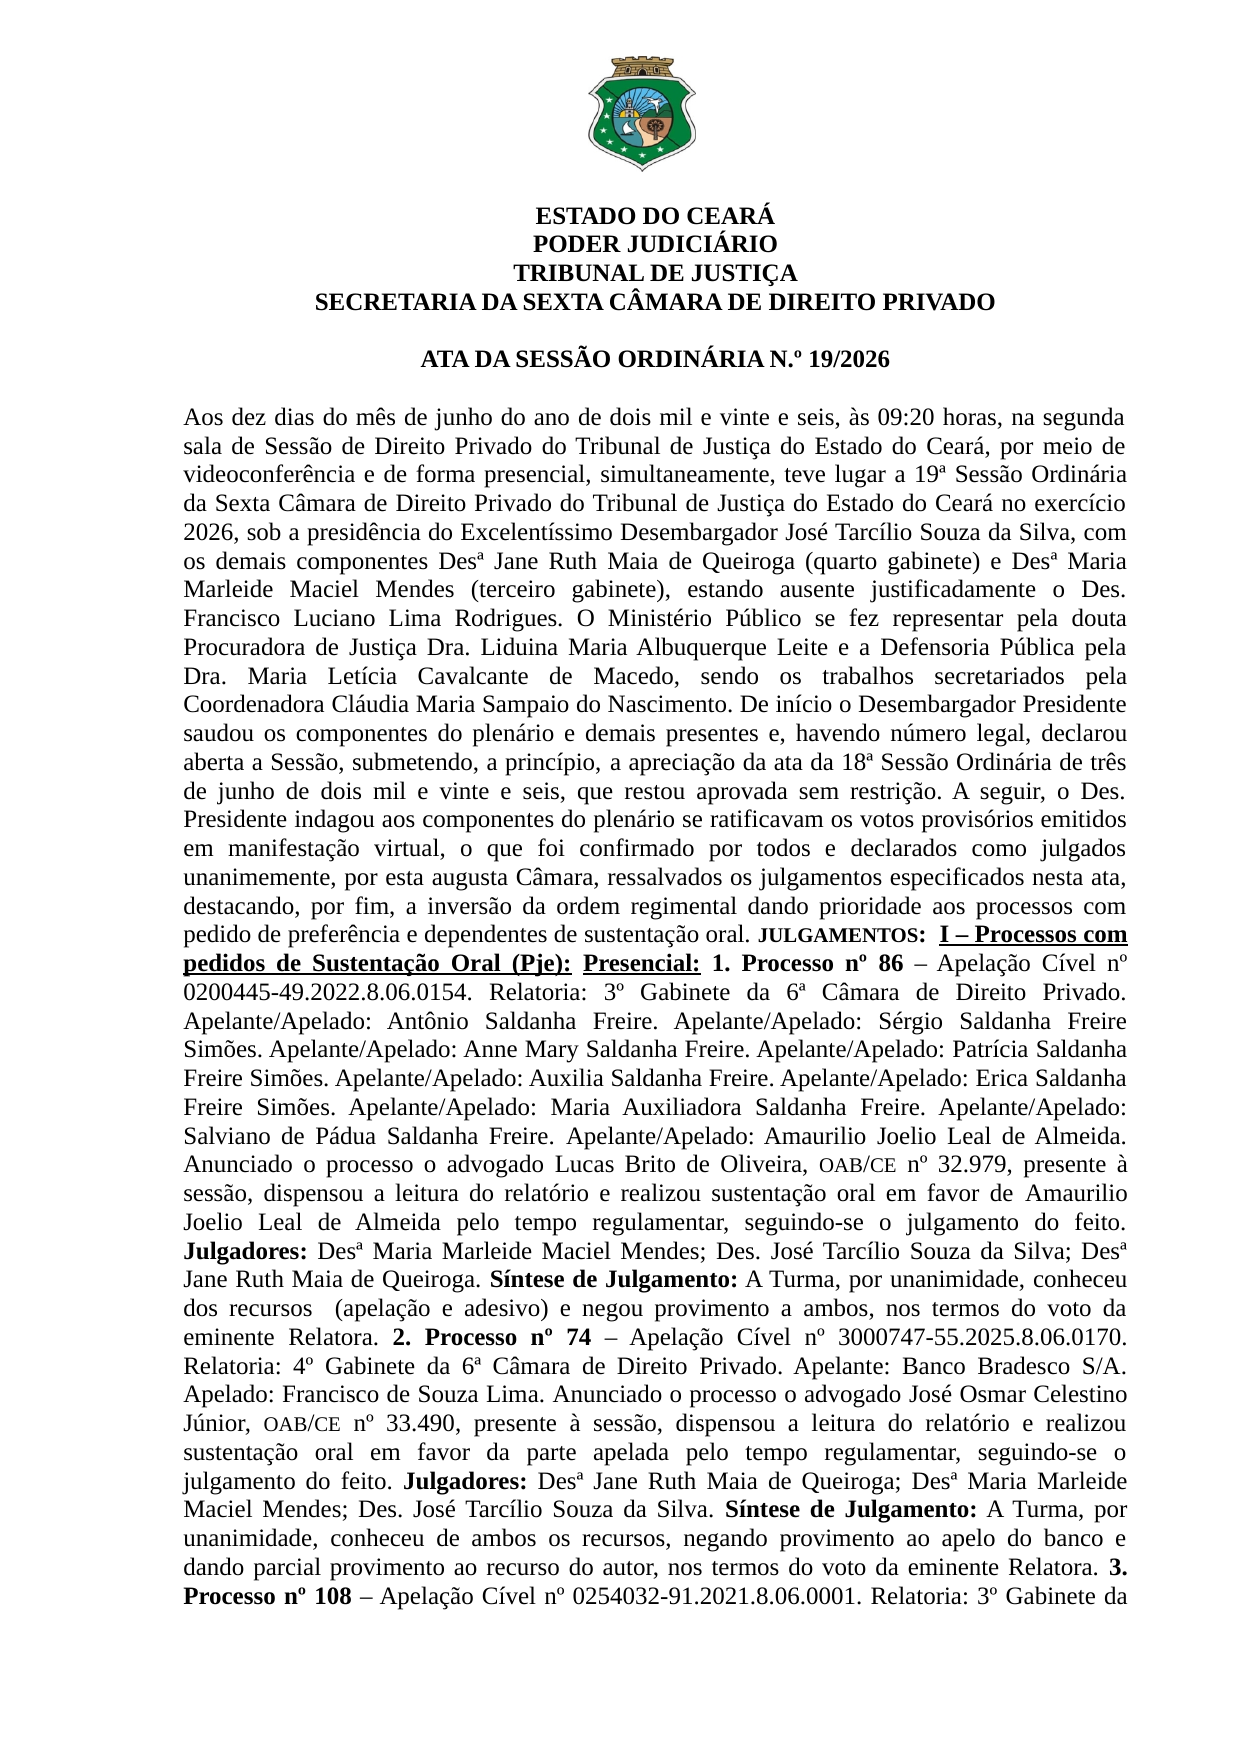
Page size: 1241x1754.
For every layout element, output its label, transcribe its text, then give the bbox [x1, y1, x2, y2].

text Aos dez dias do mês de junho do ano de dois mil e vinte e seis, às 09:20 horas, na segunda sala de Sessão de Direito Privado do Tribunal de Justiça do Estado do Ceará, por meio de videoconferência e de forma presencial, simultaneamente, teve lugar a 19ª Sessão Ordinária da Sexta Câmara de Direito Privado do Tribunal de Justiça do Estado do Ceará no exercício 2026, sob a presidência do Excelentíssimo Desembargador José Tarcílio Souza da Silva, com os demais componentes Desª Jane Ruth Maia de Queiroga (quarto gabinete) e Desª Maria Marleide Maciel Mendes (terceiro gabinete), estando ausente justificadamente o Des. Francisco Luciano Lima Rodrigues. O Ministério Público se fez representar pela douta Procuradora de Justiça Dra. Liduina Maria Albuquerque Leite e a Defensoria Pública pela Dra. Maria Letícia Cavalcante de Macedo, sendo os trabalhos secretariados pela Coordenadora Cláudia Maria Sampaio do Nascimento. De início o Desembargador Presidente saudou os componentes do plenário e demais presentes e, havendo número legal, declarou aberta a Sessão, submetendo, a princípio, a apreciação da ata da 18ª Sessão Ordinária de três de junho de dois mil e vinte e seis, que restou aprovada sem restrição. A seguir, o Des. Presidente indagou aos componentes do plenário se ratificavam os votos provisórios emitidos em manifestação virtual, o que foi confirmado por todos e declarados como julgados unanimemente, por esta augusta Câmara, ressalvados os julgamentos especificados nesta ata, destacando, por fim, a inversão da ordem regimental dando prioridade aos processos com pedido de preferência e dependentes de sustentação oral. JULGAMENTOS: I – Processos com pedidos de Sustentação Oral (Pje): Presencial: 1. Processo nº 86 – Apelação Cível nº 0200445-49.2022.8.06.0154. Relatoria: 3º Gabinete da 6ª Câmara de Direito Privado. Apelante/Apelado: Antônio Saldanha Freire. Apelante/Apelado: Sérgio Saldanha Freire Simões. Apelante/Apelado: Anne Mary Saldanha Freire. Apelante/Apelado: Patrícia Saldanha Freire Simões. Apelante/Apelado: Auxilia Saldanha Freire. Apelante/Apelado: Erica Saldanha Freire Simões. Apelante/Apelado: Maria Auxiliadora Saldanha Freire. Apelante/Apelado: Salviano de Pádua Saldanha Freire. Apelante/Apelado: Amaurilio Joelio Leal de Almeida. Anunciado o processo o advogado Lucas Brito de Oliveira, OAB/CE nº 32.979, presente à sessão, dispensou a leitura do relatório e realizou sustentação oral em favor de Amaurilio Joelio Leal de Almeida pelo tempo regulamentar, seguindo-se o julgamento do feito. Julgadores: Desª Maria Marleide Maciel Mendes; Des. José Tarcílio Souza da Silva; Desª Jane Ruth Maia de Queiroga. Síntese de Julgamento: A Turma, por unanimidade, conheceu dos recursos (apelação e adesivo) e negou provimento a ambos, nos termos do voto da eminente Relatora. 2. Processo nº 74 – Apelação Cível nº 3000747-55.2025.8.06.0170. Relatoria: 4º Gabinete da 6ª Câmara de Direito Privado. Apelante: Banco Bradesco S/A. Apelado: Francisco de Souza Lima. Anunciado o processo o advogado José Osmar Celestino Júnior, OAB/CE nº 33.490, presente à sessão, dispensou a leitura do relatório e realizou sustentação oral em favor da parte apelada pelo tempo regulamentar, seguindo-se o julgamento do feito. Julgadores: Desª Jane Ruth Maia de Queiroga; Desª Maria Marleide Maciel Mendes; Des. José Tarcílio Souza da Silva. Síntese de Julgamento: A Turma, por unanimidade, conheceu de ambos os recursos, negando provimento ao apelo do banco e dando parcial provimento ao recurso do autor, nos termos do voto da eminente Relatora. 3. Processo nº 108 – Apelação Cível nº 0254032-91.2021.8.06.0001. Relatoria: 3º Gabinete da [183, 402, 1128, 1609]
text ATA DA SESSÃO ORDINÁRIA N.º 19/2026 [183, 344, 1128, 373]
text SECRETARIA DA SEXTA CÂMARA DE DIREITO PRIVADO [183, 287, 1128, 316]
text PODER JUDICIÁRIO [183, 229, 1128, 258]
text TRIBUNAL DE JUSTIÇA [183, 258, 1128, 287]
picture [588, 56, 696, 172]
text ESTADO DO CEARÁ [183, 201, 1128, 229]
